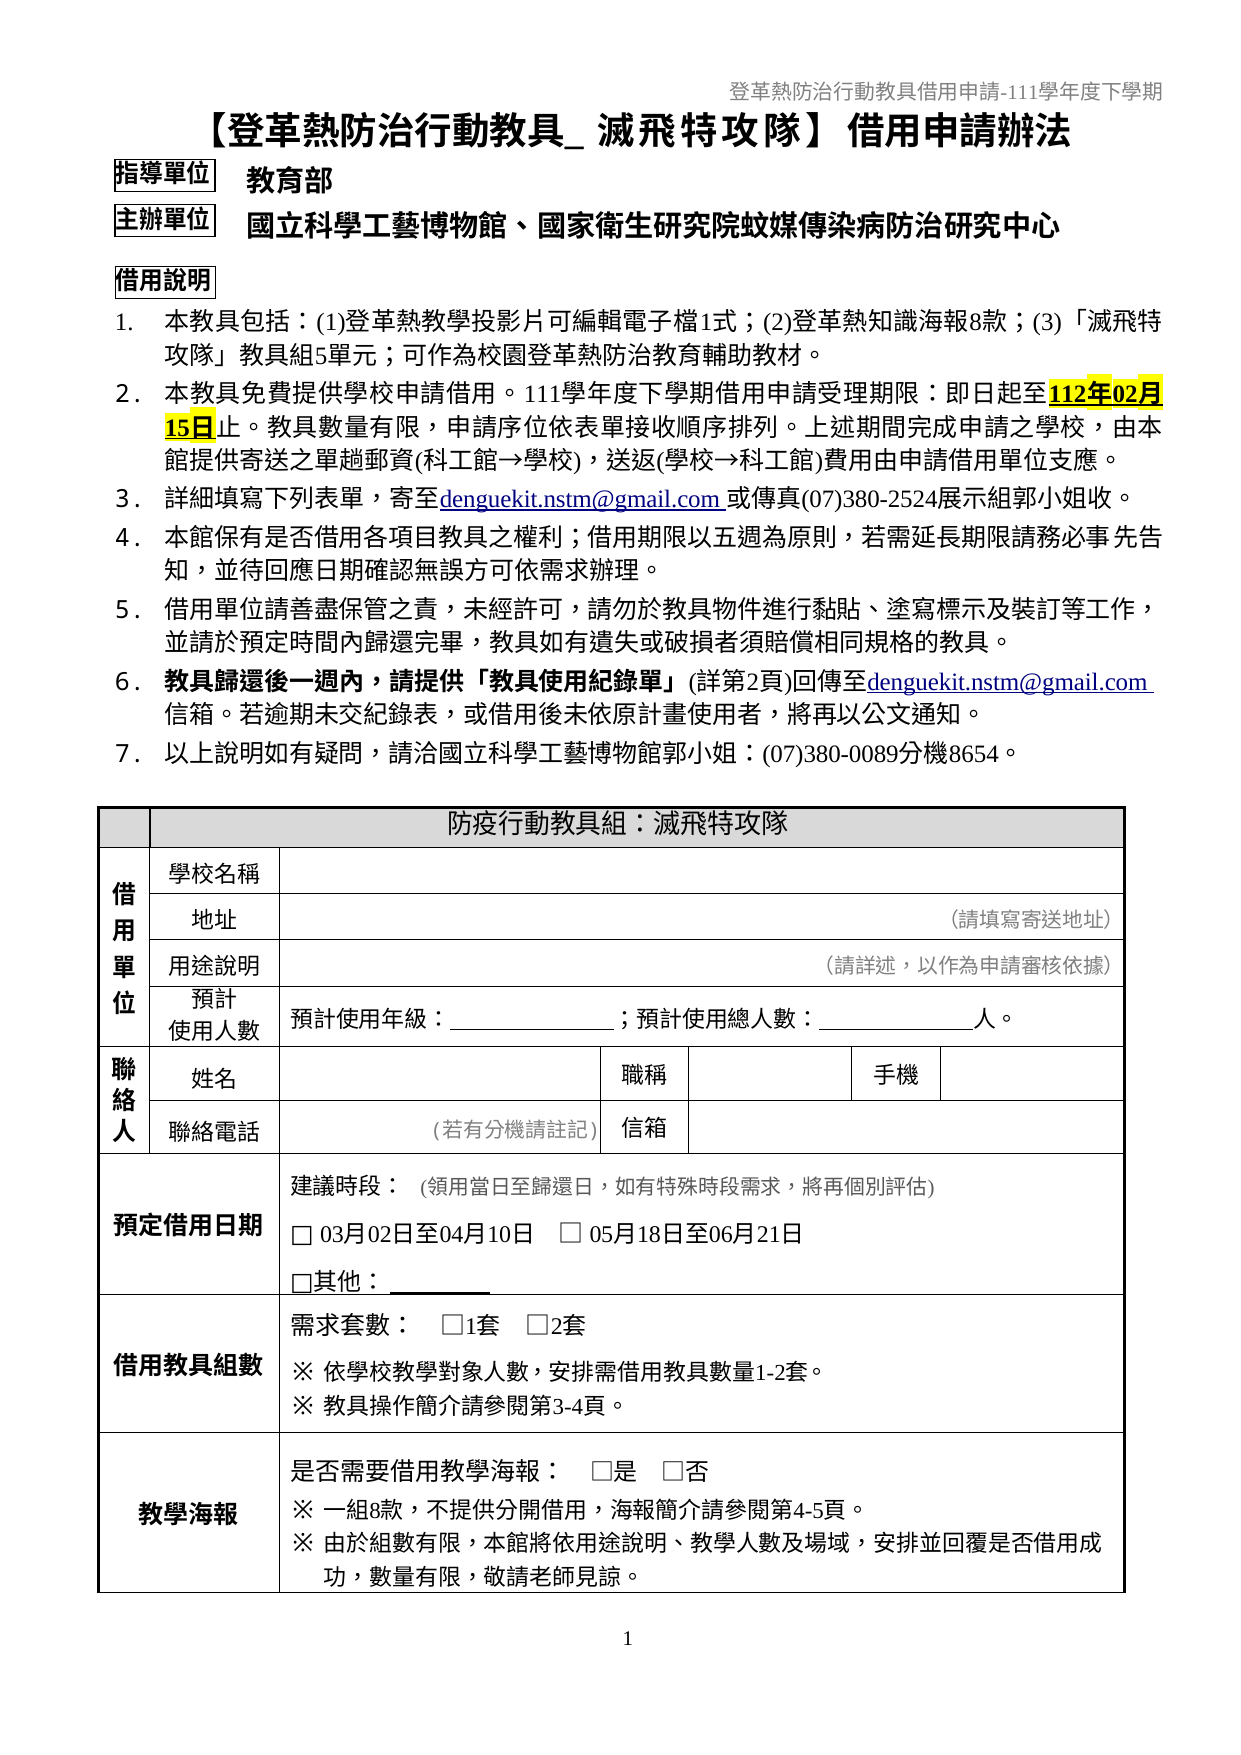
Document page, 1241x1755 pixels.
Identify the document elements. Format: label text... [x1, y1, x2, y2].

table_cell 借 用 單 位 [100, 848, 149, 1046]
text 【登革熱防治行動教具_ 滅飛特攻隊】借用申請辦法 [98, 105, 1163, 154]
table_cell 職稱 [601, 1047, 688, 1099]
list 詳細填寫下列表單，寄至denguekit.nstm@gmail.com 或傳真(07)380-2524展示組郭小姐收。 [114, 481, 1163, 514]
table_header [100, 809, 149, 847]
text 教育部 [246, 157, 1163, 199]
list 借用單位請善盡保管之責，未經許可，請勿於教具物件進行黏貼、塗寫標示及裝訂等工作，並請於預定時間內歸還完畢，教具如有遺失或破損者須賠償相同規格的教具。 [114, 592, 1163, 658]
text 借用說明 [116, 267, 214, 295]
table_cell [689, 1101, 1123, 1153]
table_cell 需求套數： □1套 □2套 依學校教學對象人數，安排需借用教具數量1-2套。 教具操作簡介請參閱第3-4頁。 [280, 1295, 1123, 1432]
table_cell 學校名稱 [150, 848, 279, 893]
table_cell 用途說明 [150, 940, 279, 986]
table_cell [941, 1047, 1123, 1099]
table_cell 聯絡電話 [150, 1101, 279, 1153]
table_cell [689, 1047, 851, 1099]
table_cell （請詳述，以作為申請審核依據） [280, 940, 1123, 986]
list 本教具免費提供學校申請借用。111學年度下學期借用申請受理期限：即日起至112年02月15日止。教具數量有限，申請序位依表單接收順序排列。上述期間完成申請之學校，由本館提供寄送之單趟郵資(科工館→學校)，送返(學校→科工館)費用由申請借用單位支應。 [114, 376, 1163, 476]
list 教具歸還後一週內，請提供「教具使用紀錄單」(詳第2頁)回傳至denguekit.nstm@gmail.com 信箱。若逾期未交紀錄表，或借用後未依原計畫使用者，將再以公文通知。 [114, 663, 1163, 730]
table_cell 建議時段： (領用當日至歸還日，如有特殊時段需求，將再個別評估) □ 03月02日至04月10日 □ 05月18日至06月21日 □其他： [280, 1154, 1123, 1294]
table_cell 預計 使用人數 [150, 987, 279, 1046]
text 指導單位 [116, 160, 214, 188]
table_cell 借用教具組數 [100, 1295, 279, 1432]
list 本館保有是否借用各項目教具之權利；借用期限以五週為原則，若需延長期限請務必事先告知，並待回應日期確認無誤方可依需求辦理。 [114, 520, 1163, 586]
table_cell [280, 1047, 600, 1099]
table_cell 預計使用年級： ；預計使用總人數： 人。 [280, 987, 1123, 1046]
table_cell 教學海報 [100, 1433, 279, 1592]
table_cell 手機 [852, 1047, 940, 1099]
list 本教具包括：(1)登革熱教學投影片可編輯電子檔1式；(2)登革熱知識海報8款；(3)「滅飛特攻隊」教具組5單元；可作為校園登革熱防治教育輔助教材。 [114, 304, 1163, 371]
table_cell 是否需要借用教學海報： □是 □否 一組8款，不提供分開借用，海報簡介請參閱第4-5頁。 由於組數有限，本館將依用途說明、教學人數及場域，安排並回覆是否借用成功，數量有限，敬請老師見諒。 [280, 1433, 1123, 1592]
table_cell 姓名 [150, 1047, 279, 1099]
table_cell [280, 848, 1123, 893]
table_cell 信箱 [601, 1101, 688, 1153]
table_cell 聯 絡 人 [100, 1047, 149, 1153]
text 主辦單位 [116, 205, 214, 234]
table_cell 地址 [150, 894, 279, 939]
table_cell 預定借用日期 [100, 1154, 279, 1294]
table_cell （請填寫寄送地址） [280, 894, 1123, 939]
list 以上說明如有疑問，請洽國立科學工藝博物館郭小姐：(07)380-0089分機8654。 [114, 735, 1163, 769]
table_cell (若有分機請註記) [280, 1101, 600, 1153]
table_header 防疫行動教具組：滅飛特攻隊 [151, 809, 1123, 847]
text 國立科學工藝博物館、國家衛生研究院蚊媒傳染病防治研究中心 [246, 203, 1163, 245]
